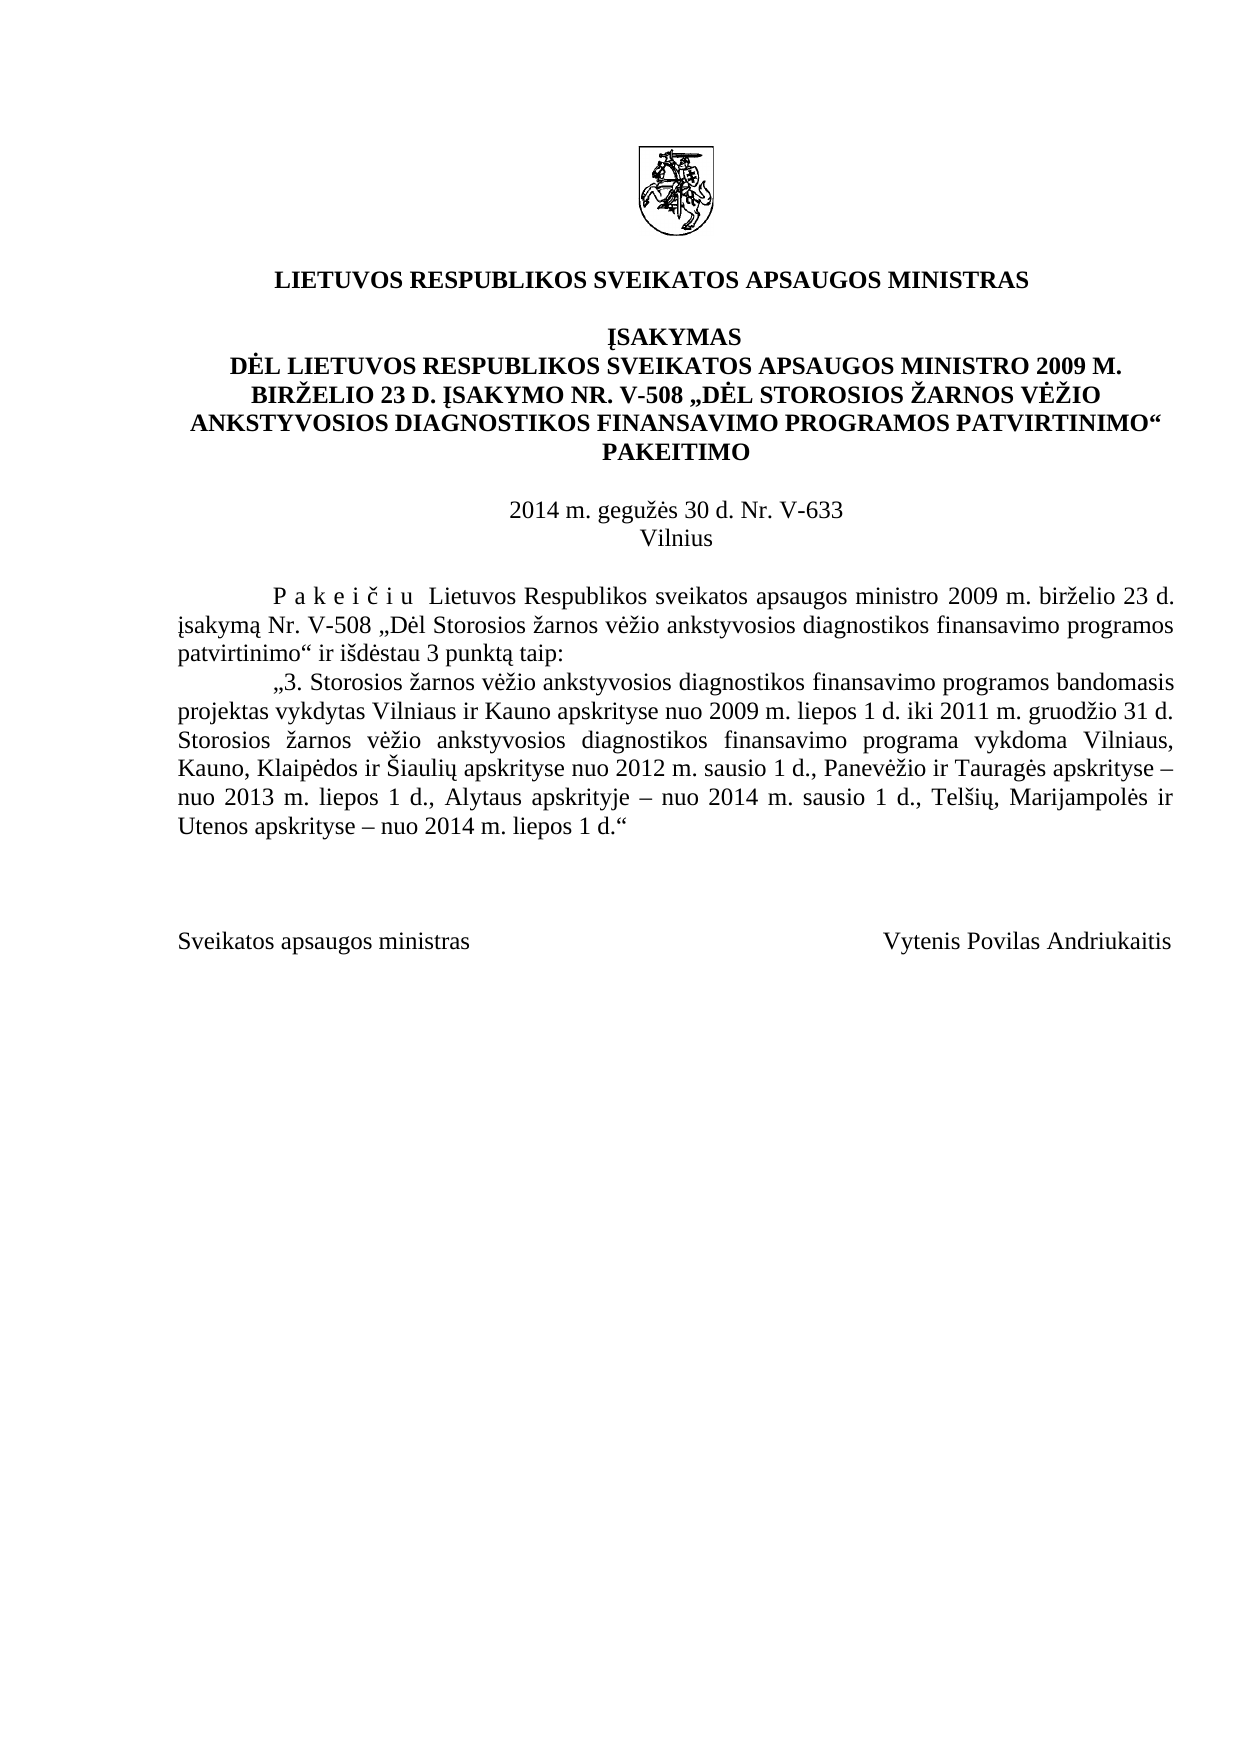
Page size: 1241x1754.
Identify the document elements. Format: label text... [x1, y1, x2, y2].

text DĖL LIETUVOS RESPUBLIKOS SVEIKATOS APSAUGOS MINISTRO 2009 M. BIRŽELIO 23 D. ĮSAKYMO NR. V-508 „DĖL STOROSIOS ŽARNOS VĖŽIO ANKSTYVOSIOS DIAGNOSTIKOS FINANSAVIMO PROGRAMOS PATVIRTINIMO“ PAKEITIMO [177, 351, 1175, 466]
text „3. Storosios žarnos vėžio ankstyvosios diagnostikos finansavimo programos bandomasis projektas vykdytas Vilniaus ir Kauno apskrityse nuo 2009 m. liepos 1 d. iki 2011 m. gruodžio 31 d. Storosios žarnos vėžio ankstyvosios diagnostikos finansavimo programa vykdoma Vilniaus, Kauno, Klaipėdos ir Šiaulių apskrityse nuo 2012 m. sausio 1 d., Panevėžio ir Tauragės apskrityse – nuo 2013 m. liepos 1 d., Alytaus apskrityje – nuo 2014 m. sausio 1 d., Telšių, Marijampolės ir Utenos apskrityse – nuo 2014 m. liepos 1 d.“ [177, 667, 1175, 840]
text Sveikatos apsaugos ministras Vytenis Povilas Andriukaitis [177, 926, 1175, 955]
text LIETUVOS RESPUBLIKOS SVEIKATOS APSAUGOS MINISTRAS [177, 265, 1127, 293]
text 2014 m. gegužės 30 d. Nr. V-633 [177, 495, 1175, 523]
text P a k e i č i u Lietuvos Respublikos sveikatos apsaugos ministro 2009 m. birželio 23 d. įsakymą Nr. V-508 „Dėl Storosios žarnos vėžio ankstyvosios diagnostikos finansavimo programos patvirtinimo“ ir išdėstau 3 punktą taip: [177, 581, 1175, 667]
text ĮSAKYMAS [177, 322, 1127, 351]
text Vilnius [177, 523, 1175, 552]
